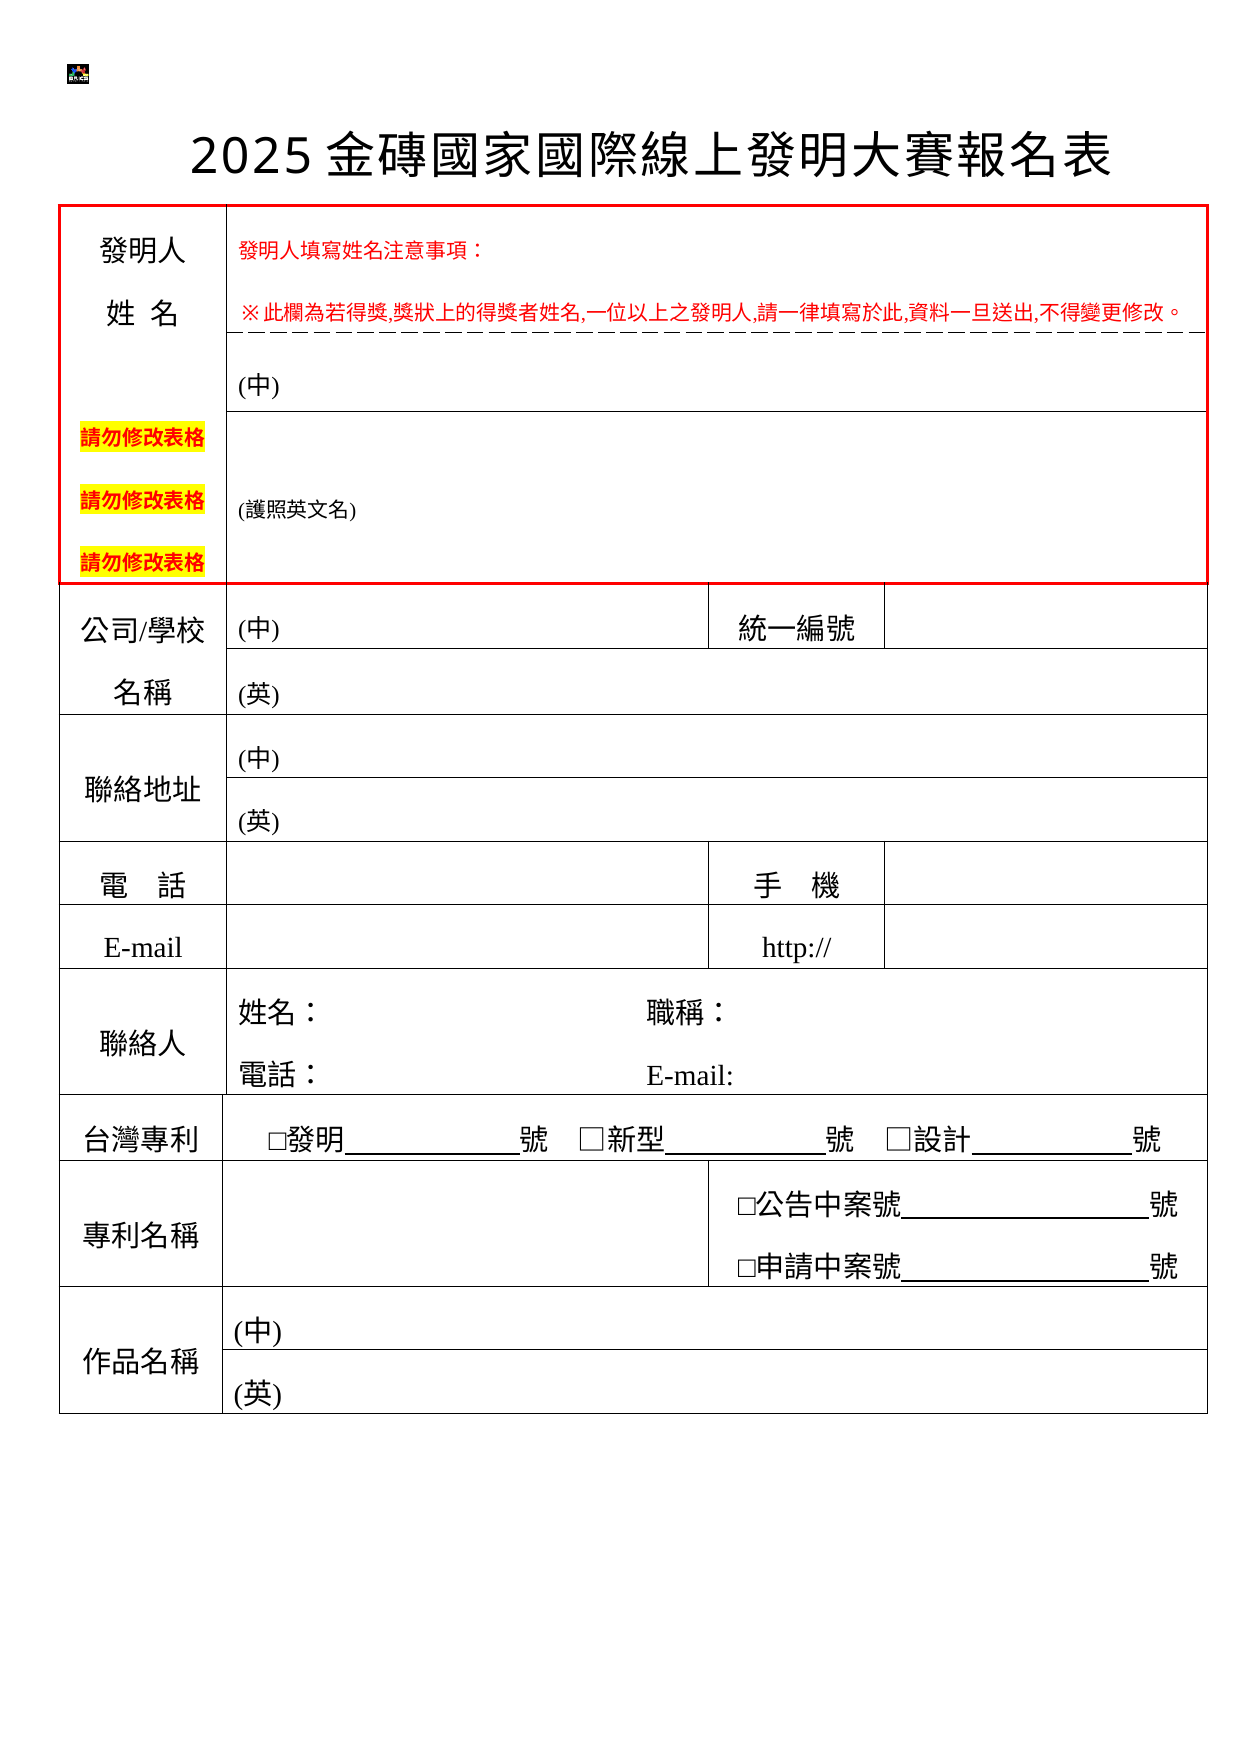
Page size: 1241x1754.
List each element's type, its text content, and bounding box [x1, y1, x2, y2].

table_cell [223, 1161, 708, 1286]
table_cell (中) [223, 1287, 1207, 1349]
table_cell 專利名稱 [60, 1161, 222, 1286]
table_cell (英) [223, 1350, 1207, 1413]
table_cell (中) [227, 585, 708, 648]
table_cell □發明 號 □新型 號 □設計 號 [223, 1095, 1207, 1160]
table_cell [885, 585, 1207, 648]
table_cell (英) [227, 778, 1207, 841]
table_cell 公司/學校 名稱 [60, 585, 226, 713]
table_cell (中) [227, 715, 1207, 777]
table_header 發明人填寫姓名注意事項： ※此欄為若得獎,獎狀上的得獎者姓名,一位以上之發明人,請一律填寫於此,資料一旦送出,不得變更修改。 [227, 207, 1206, 332]
text 2025金磚國家國際線上發明大賽報名表 [59, 79, 1181, 204]
table_cell 電 話 [60, 842, 226, 904]
table_cell [885, 842, 1207, 904]
table_cell 姓名： 職稱： 電話： E-mail: [227, 969, 1207, 1094]
table_cell (英) [227, 649, 1207, 713]
table_cell (護照英文名) [227, 412, 1206, 582]
table_cell 統一編號 [709, 585, 884, 648]
table_cell (中) [227, 332, 1206, 411]
table_cell http:// [709, 905, 884, 968]
table_cell E-mail [60, 905, 226, 968]
table_cell 聯絡人 [60, 969, 226, 1094]
table_cell 聯絡地址 [60, 715, 226, 841]
table_cell □公告中案號 號 □申請中案號 號 [709, 1161, 1207, 1286]
table_header 發明人 姓 名 請勿修改表格 請勿修改表格 請勿修改表格 [61, 207, 226, 582]
table_cell [885, 905, 1207, 968]
table_cell [227, 905, 708, 968]
table_cell 台灣專利 [60, 1095, 222, 1160]
table_cell 作品名稱 [60, 1287, 222, 1413]
table_cell [227, 842, 708, 904]
table_cell 手 機 [709, 842, 884, 904]
